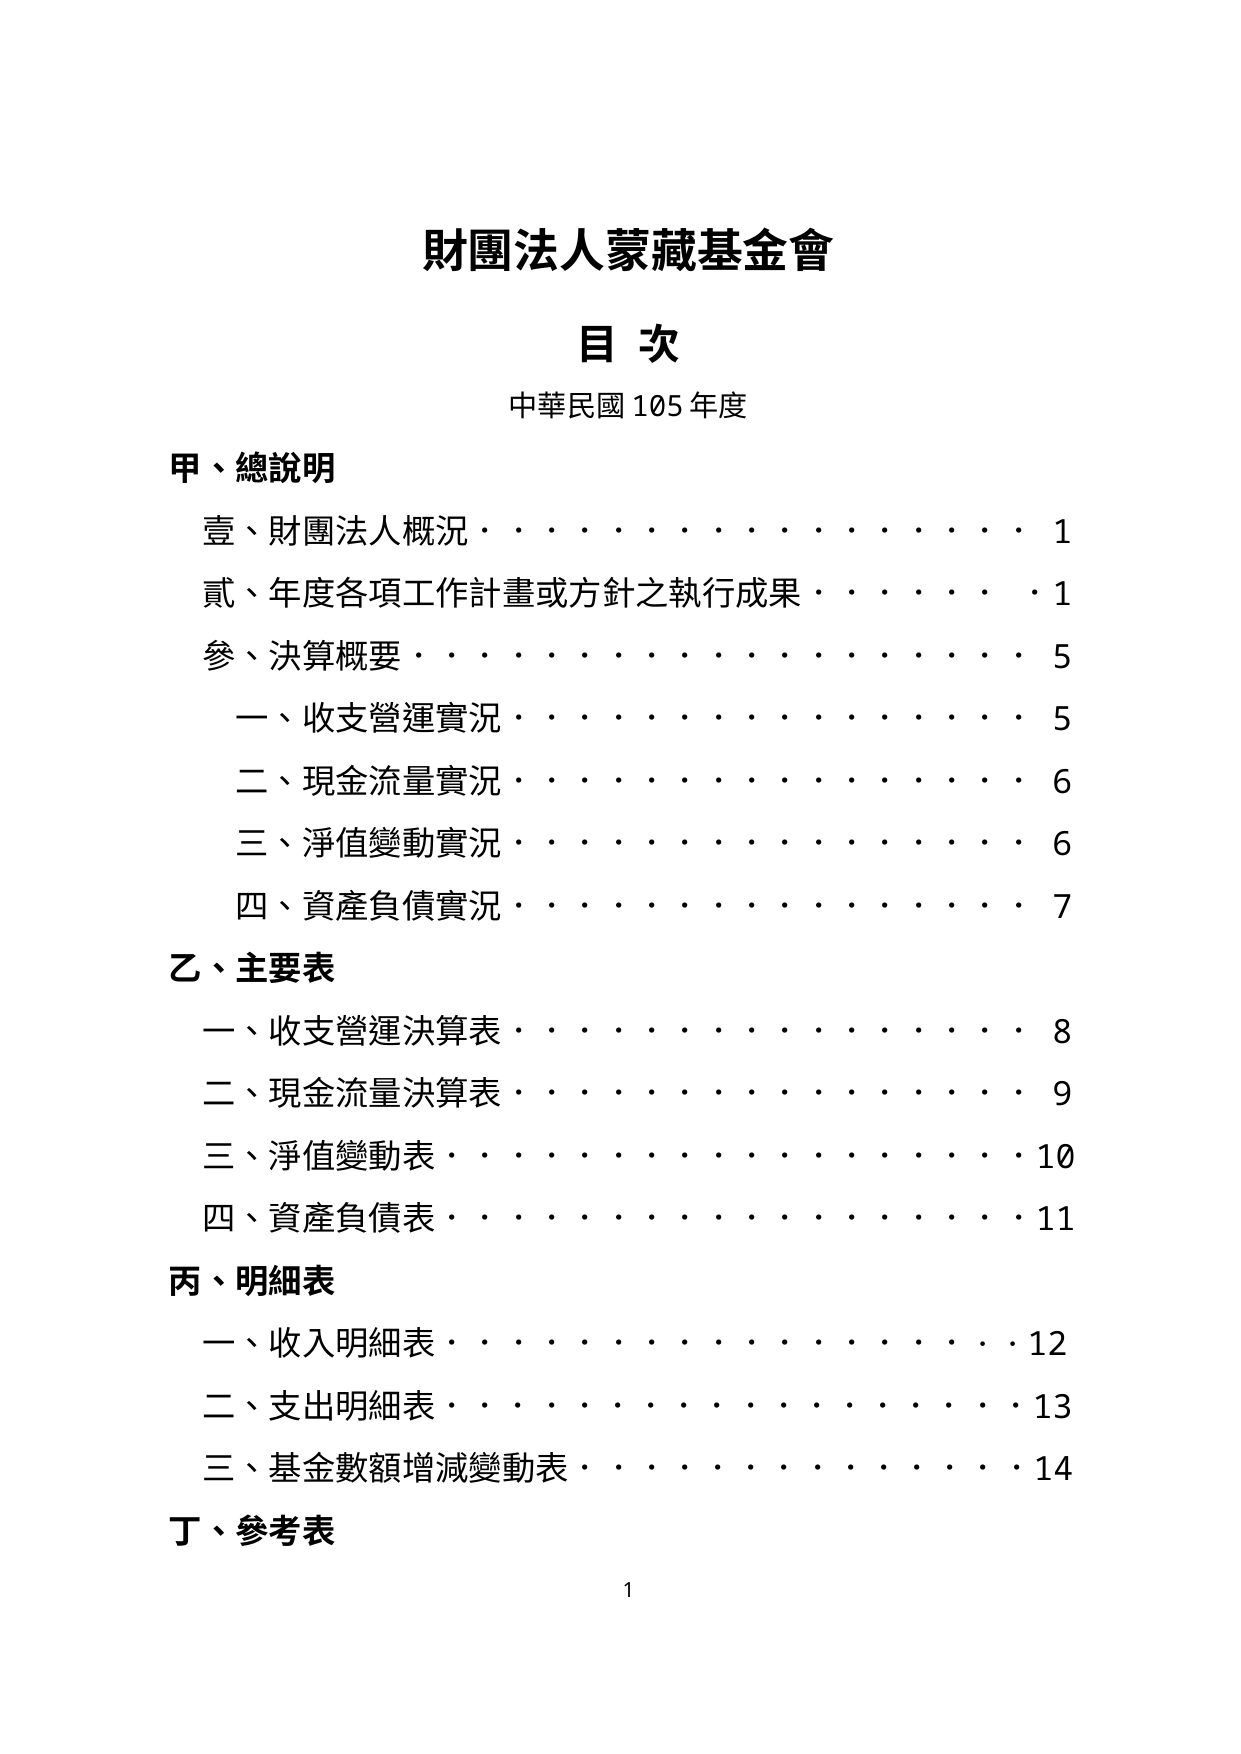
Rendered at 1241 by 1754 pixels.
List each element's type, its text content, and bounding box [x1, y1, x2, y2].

subtitle 甲、總說明 [169, 425, 1087, 487]
text 三、基金數額增減變動表．．．．．．．．．．．．．．14 [169, 1425, 1087, 1487]
text 目 次 [169, 300, 1087, 362]
text 參、決算概要．．．．．．．．．．．．．．．．．．． 5 [169, 612, 1087, 675]
text 三、淨值變動實況．．．．．．．．．．．．．．．． 6 [169, 800, 1087, 862]
text 乙、主要表 [169, 925, 1087, 987]
text 丁、參考表 [169, 1487, 1087, 1550]
text 二、支出明細表．．．．．．．．．．．．．．．．．．13 [169, 1362, 1087, 1425]
text 二、現金流量實況．．．．．．．．．．．．．．．． 6 [169, 737, 1087, 800]
text 四、資產負債表．．．．．．．．．．．．．．．．．．11 [169, 1175, 1087, 1237]
text 一、收支營運實況．．．．．．．．．．．．．．．． 5 [169, 675, 1087, 737]
text 一、收支營運決算表．．．．．．．．．．．．．．．． 8 [169, 987, 1087, 1050]
text 三、淨值變動表．．．．．．．．．．．．．．．．．．10 [169, 1112, 1087, 1175]
text 丙、明細表 [169, 1237, 1087, 1300]
text 四、資產負債實況．．．．．．．．．．．．．．．． 7 [169, 862, 1087, 925]
text 二、現金流量決算表．．．．．．．．．．．．．．．． 9 [169, 1050, 1087, 1112]
text 壹、財團法人概況．．．．．．．．．．．．．．．．． 1 [169, 487, 1087, 550]
text 財團法人蒙藏基金會 [169, 175, 1087, 300]
text 貳、年度各項工作計畫或方針之執行成果．．．．．． ．1 [169, 550, 1087, 612]
text 一、收入明細表．．．．．．．．．．．．．．．．．．12 [169, 1300, 1087, 1362]
text 中華民國105年度 [169, 362, 1087, 425]
